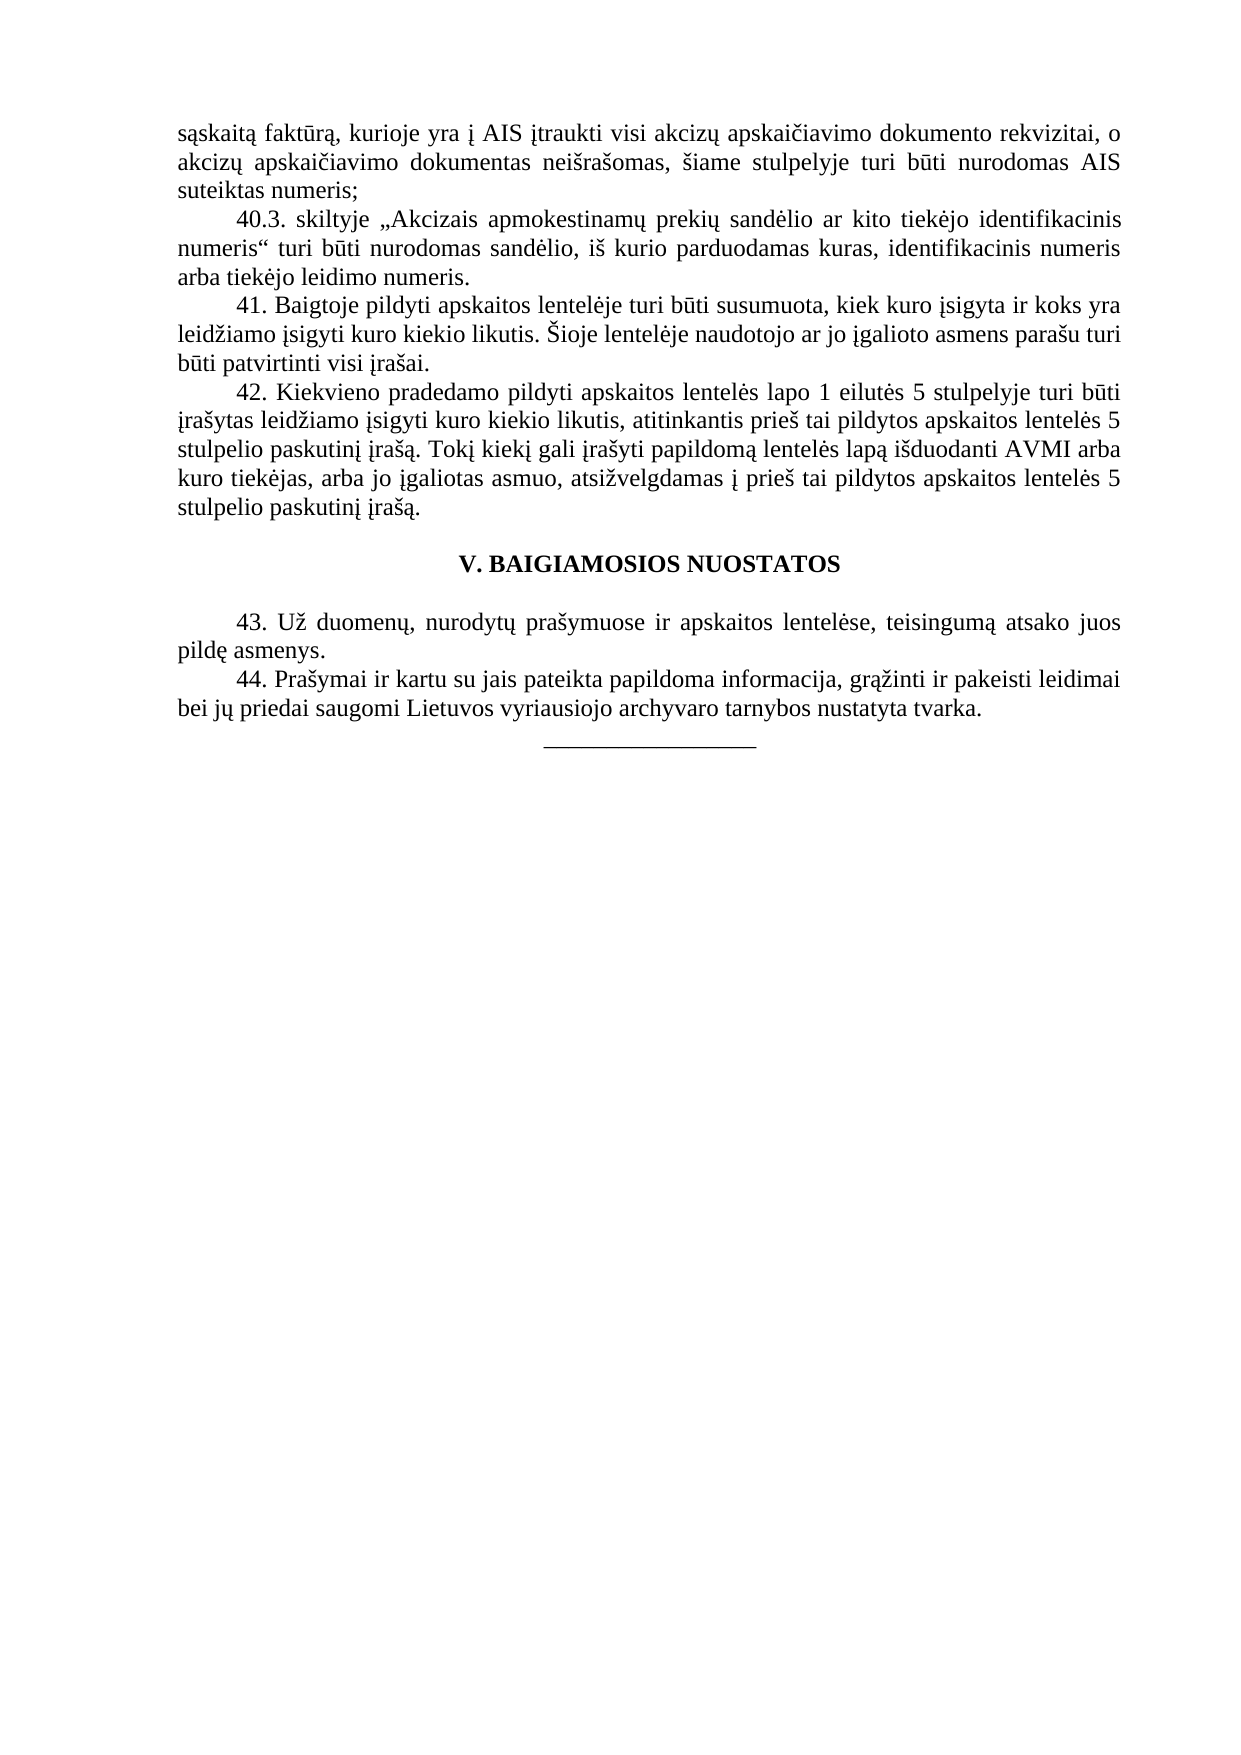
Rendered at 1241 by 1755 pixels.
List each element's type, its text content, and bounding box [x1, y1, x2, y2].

text V. BAIGIAMOSIOS NUOSTATOS [177, 549, 1122, 578]
text 41. Baigtoje pildyti apskaitos lentelėje turi būti susumuota, kiek kuro įsigyta ir koks yra leidžiamo įsigyti kuro kiekio likutis. Šioje lentelėje naudotojo ar jo įgalioto asmens parašu turi būti patvirtinti visi įrašai. [177, 291, 1122, 377]
text _________________ [177, 722, 1122, 751]
text 43. Už duomenų, nurodytų prašymuose ir apskaitos lentelėse, teisingumą atsako juos pildę asmenys. [177, 607, 1122, 664]
text 40.3. skiltyje „Akcizais apmokestinamų prekių sandėlio ar kito tiekėjo identifikacinis numeris“ turi būti nurodomas sandėlio, iš kurio parduodamas kuras, identifikacinis numeris arba tiekėjo leidimo numeris. [177, 204, 1122, 291]
text 44. Prašymai ir kartu su jais pateikta papildoma informacija, grąžinti ir pakeisti leidimai bei jų priedai saugomi Lietuvos vyriausiojo archyvaro tarnybos nustatyta tvarka. [177, 664, 1122, 722]
text 42. Kiekvieno pradedamo pildyti apskaitos lentelės lapo 1 eilutės 5 stulpelyje turi būti įrašytas leidžiamo įsigyti kuro kiekio likutis, atitinkantis prieš tai pildytos apskaitos lentelės 5 stulpelio paskutinį įrašą. Tokį kiekį gali įrašyti papildomą lentelės lapą išduodanti AVMI arba kuro tiekėjas, arba jo įgaliotas asmuo, atsižvelgdamas į prieš tai pildytos apskaitos lentelės 5 stulpelio paskutinį įrašą. [177, 377, 1122, 521]
text sąskaitą faktūrą, kurioje yra į AIS įtraukti visi akcizų apskaičiavimo dokumento rekvizitai, o akcizų apskaičiavimo dokumentas neišrašomas, šiame stulpelyje turi būti nurodomas AIS suteiktas numeris; [177, 118, 1122, 204]
